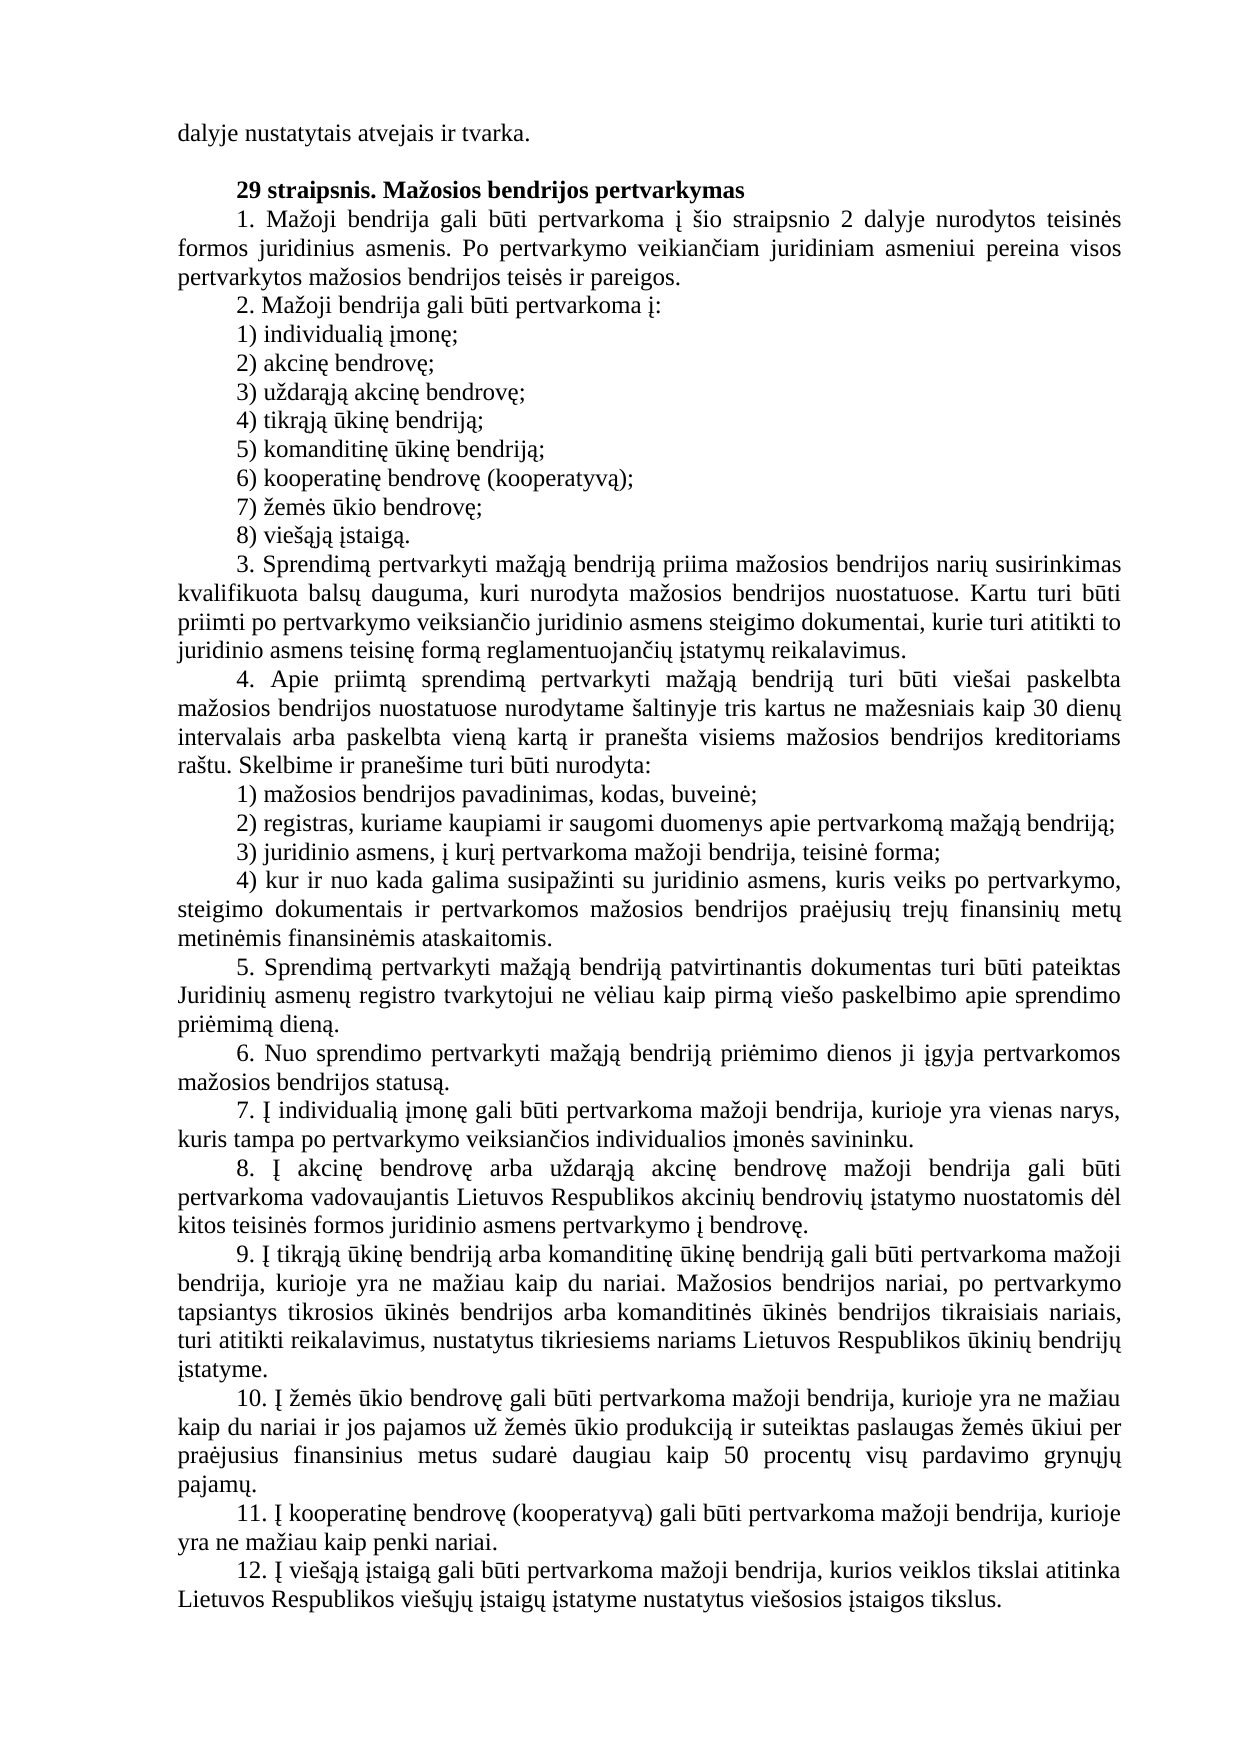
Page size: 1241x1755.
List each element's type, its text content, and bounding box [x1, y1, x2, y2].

text 2) akcinę bendrovę; [177, 348, 1122, 377]
text 9. Į tikrąją ūkinę bendriją arba komanditinę ūkinę bendriją gali būti pertvarkoma mažoji bendrija, kurioje yra ne mažiau kaip du nariai. Mažosios bendrijos nariai, po pertvarkymo tapsiantys tikrosios ūkinės bendrijos arba komanditinės ūkinės bendrijos tikraisiais nariais, turi atitikti reikalavimus, nustatytus tikriesiems nariams Lietuvos Respublikos ūkinių bendrijų įstatyme. [177, 1239, 1122, 1383]
text 2. Mažoji bendrija gali būti pertvarkoma į: [177, 291, 1122, 319]
text 12. Į viešąją įstaigą gali būti pertvarkoma mažoji bendrija, kurios veiklos tikslai atitinka Lietuvos Respublikos viešųjų įstaigų įstatyme nustatytus viešosios įstaigos tikslus. [177, 1556, 1122, 1613]
text 11. Į kooperatinę bendrovę (kooperatyvą) gali būti pertvarkoma mažoji bendrija, kurioje yra ne mažiau kaip penki nariai. [177, 1498, 1122, 1556]
text 4. Apie priimtą sprendimą pertvarkyti mažąją bendriją turi būti viešai paskelbta mažosios bendrijos nuostatuose nurodytame šaltinyje tris kartus ne mažesniais kaip 30 dienų intervalais arba paskelbta vieną kartą ir pranešta visiems mažosios bendrijos kreditoriams raštu. Skelbime ir pranešime turi būti nurodyta: [177, 664, 1122, 779]
text 8. Į akcinę bendrovę arba uždarąją akcinę bendrovę mažoji bendrija gali būti pertvarkoma vadovaujantis Lietuvos Respublikos akcinių bendrovių įstatymo nuostatomis dėl kitos teisinės formos juridinio asmens pertvarkymo į bendrovę. [177, 1153, 1122, 1239]
text dalyje nustatytais atvejais ir tvarka. [177, 118, 1122, 147]
text 7. Į individualią įmonę gali būti pertvarkoma mažoji bendrija, kurioje yra vienas narys, kuris tampa po pertvarkymo veiksiančios individualios įmonės savininku. [177, 1096, 1122, 1153]
text 5) komanditinę ūkinę bendriją; [177, 434, 1122, 463]
text 3) juridinio asmens, į kurį pertvarkoma mažoji bendrija, teisinė forma; [177, 837, 1122, 866]
text 29 straipsnis. Mažosios bendrijos pertvarkymas [236, 176, 1122, 204]
text 1) mažosios bendrijos pavadinimas, kodas, buveinė; [177, 779, 1122, 808]
text 10. Į žemės ūkio bendrovę gali būti pertvarkoma mažoji bendrija, kurioje yra ne mažiau kaip du nariai ir jos pajamos už žemės ūkio produkciją ir suteiktas paslaugas žemės ūkiui per praėjusius finansinius metus sudarė daugiau kaip 50 procentų visų pardavimo grynųjų pajamų. [177, 1383, 1122, 1498]
text 5. Sprendimą pertvarkyti mažąją bendriją patvirtinantis dokumentas turi būti pateiktas Juridinių asmenų registro tvarkytojui ne vėliau kaip pirmą viešo paskelbimo apie sprendimo priėmimą dieną. [177, 952, 1122, 1038]
text 7) žemės ūkio bendrovę; [177, 492, 1122, 521]
text 6) kooperatinę bendrovę (kooperatyvą); [177, 463, 1122, 492]
text 3) uždarąją akcinę bendrovę; [177, 377, 1122, 406]
text 2) registras, kuriame kaupiami ir saugomi duomenys apie pertvarkomą mažąją bendriją; [177, 808, 1122, 837]
text 4) kur ir nuo kada galima susipažinti su juridinio asmens, kuris veiks po pertvarkymo, steigimo dokumentais ir pertvarkomos mažosios bendrijos praėjusių trejų finansinių metų metinėmis finansinėmis ataskaitomis. [177, 866, 1122, 952]
text 1) individualią įmonę; [177, 319, 1122, 348]
text 1. Mažoji bendrija gali būti pertvarkoma į šio straipsnio 2 dalyje nurodytos teisinės formos juridinius asmenis. Po pertvarkymo veikiančiam juridiniam asmeniui pereina visos pertvarkytos mažosios bendrijos teisės ir pareigos. [177, 204, 1122, 291]
text 4) tikrąją ūkinę bendriją; [177, 406, 1122, 434]
text 3. Sprendimą pertvarkyti mažąją bendriją priima mažosios bendrijos narių susirinkimas kvalifikuota balsų dauguma, kuri nurodyta mažosios bendrijos nuostatuose. Kartu turi būti priimti po pertvarkymo veiksiančio juridinio asmens steigimo dokumentai, kurie turi atitikti to juridinio asmens teisinę formą reglamentuojančių įstatymų reikalavimus. [177, 549, 1122, 664]
text 6. Nuo sprendimo pertvarkyti mažąją bendriją priėmimo dienos ji įgyja pertvarkomos mažosios bendrijos statusą. [177, 1038, 1122, 1096]
text 8) viešąją įstaigą. [177, 521, 1122, 549]
